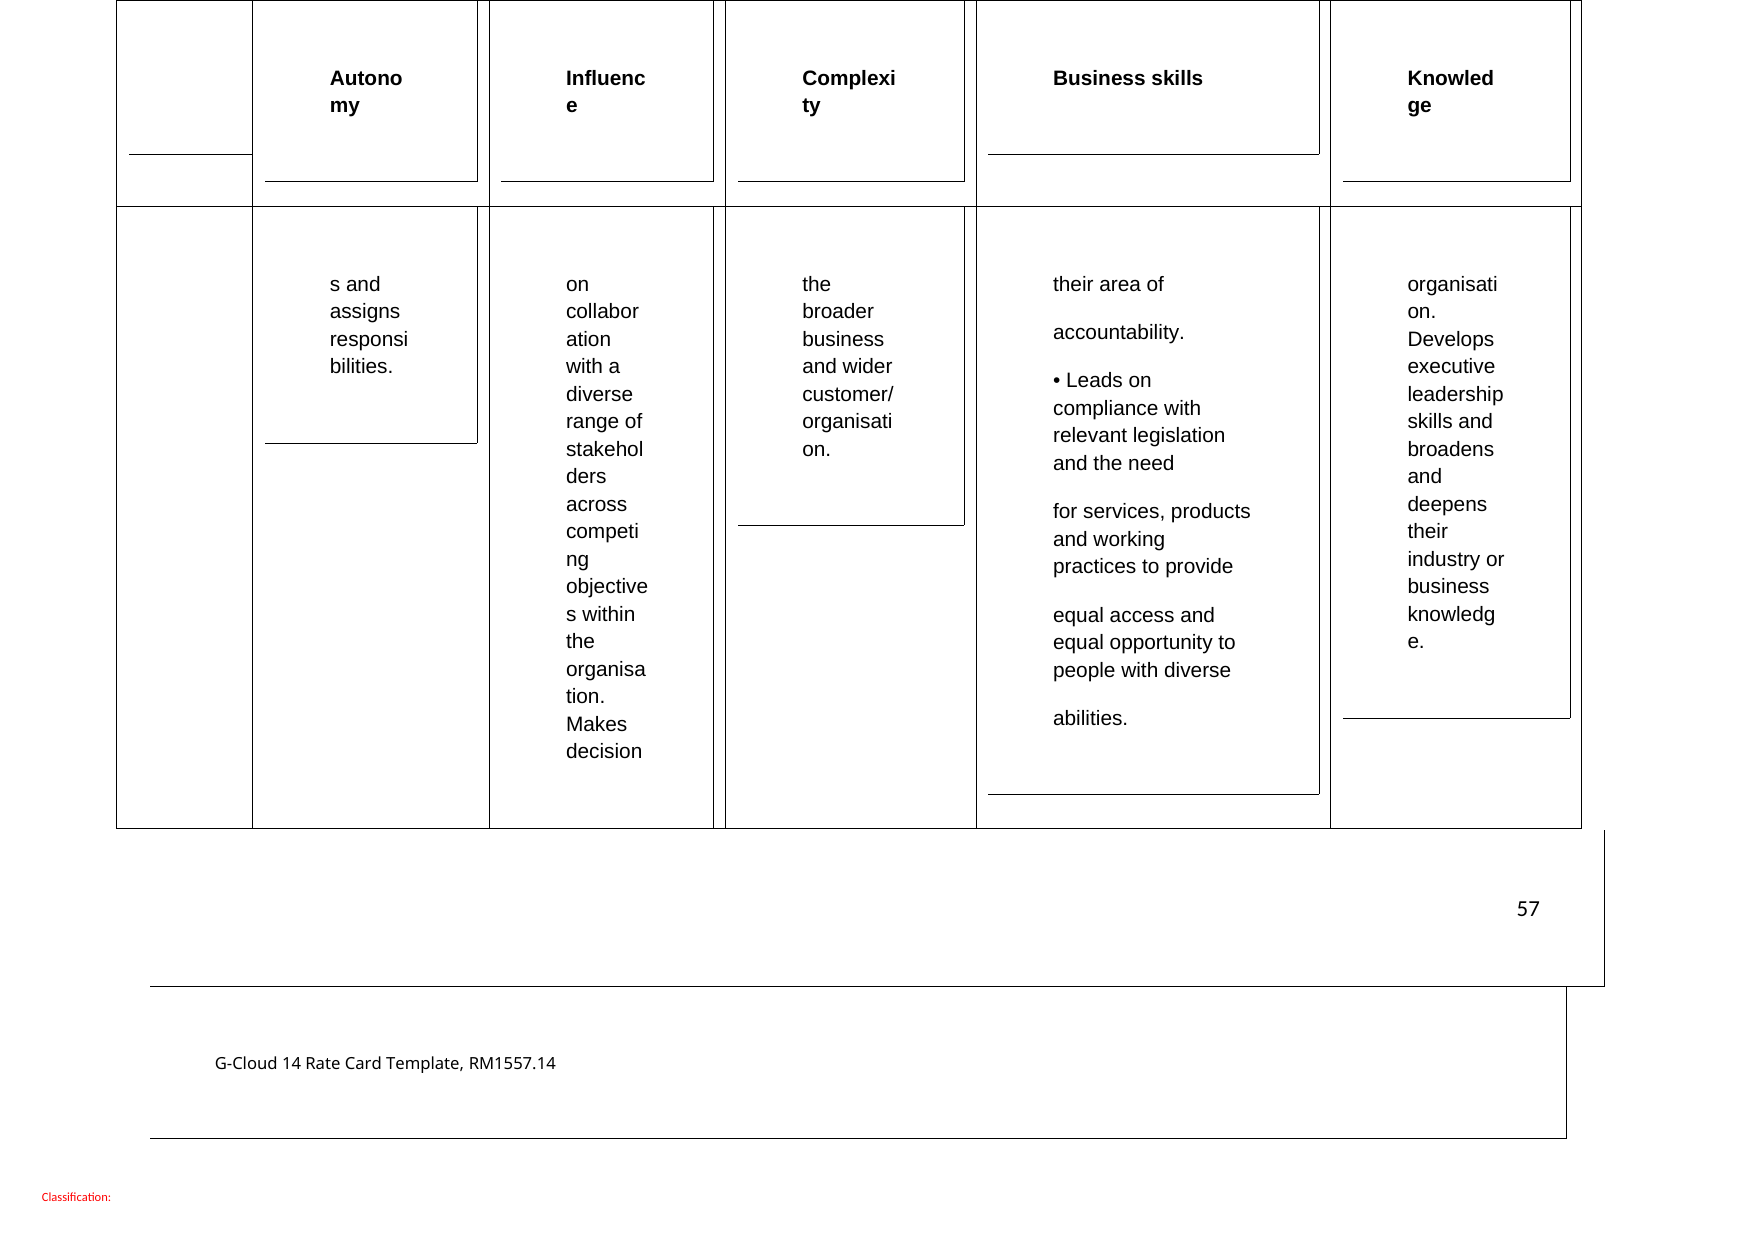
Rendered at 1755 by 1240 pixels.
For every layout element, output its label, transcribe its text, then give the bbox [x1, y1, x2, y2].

table_header Knowledge [1331, 1, 1581, 206]
table_header Business skills [977, 1, 1330, 206]
table_cell s and assigns responsibilities. [253, 207, 489, 828]
table_cell organisation. Develops executive leadership skills and broadens and deepens their industry or business knowledge. [1331, 207, 1581, 828]
table_cell their area of accountability. • Leads on compliance with relevant legislation and the need for services, products and working practices to provide equal access and equal opportunity to people with diverse abilities. [977, 207, 1330, 828]
table_cell on collaboration with a diverse range of stakeholders across competing objectives within the organisation. Makes decision [490, 207, 713, 828]
table_cell the broader business and wider customer/ organisation. [726, 207, 976, 828]
table_cell Initiate, influence [117, 207, 252, 828]
table_header Complexity [726, 1, 976, 206]
table_header [117, 1, 252, 206]
table_header Autonomy [253, 1, 489, 206]
table_header Influence [490, 1, 725, 206]
